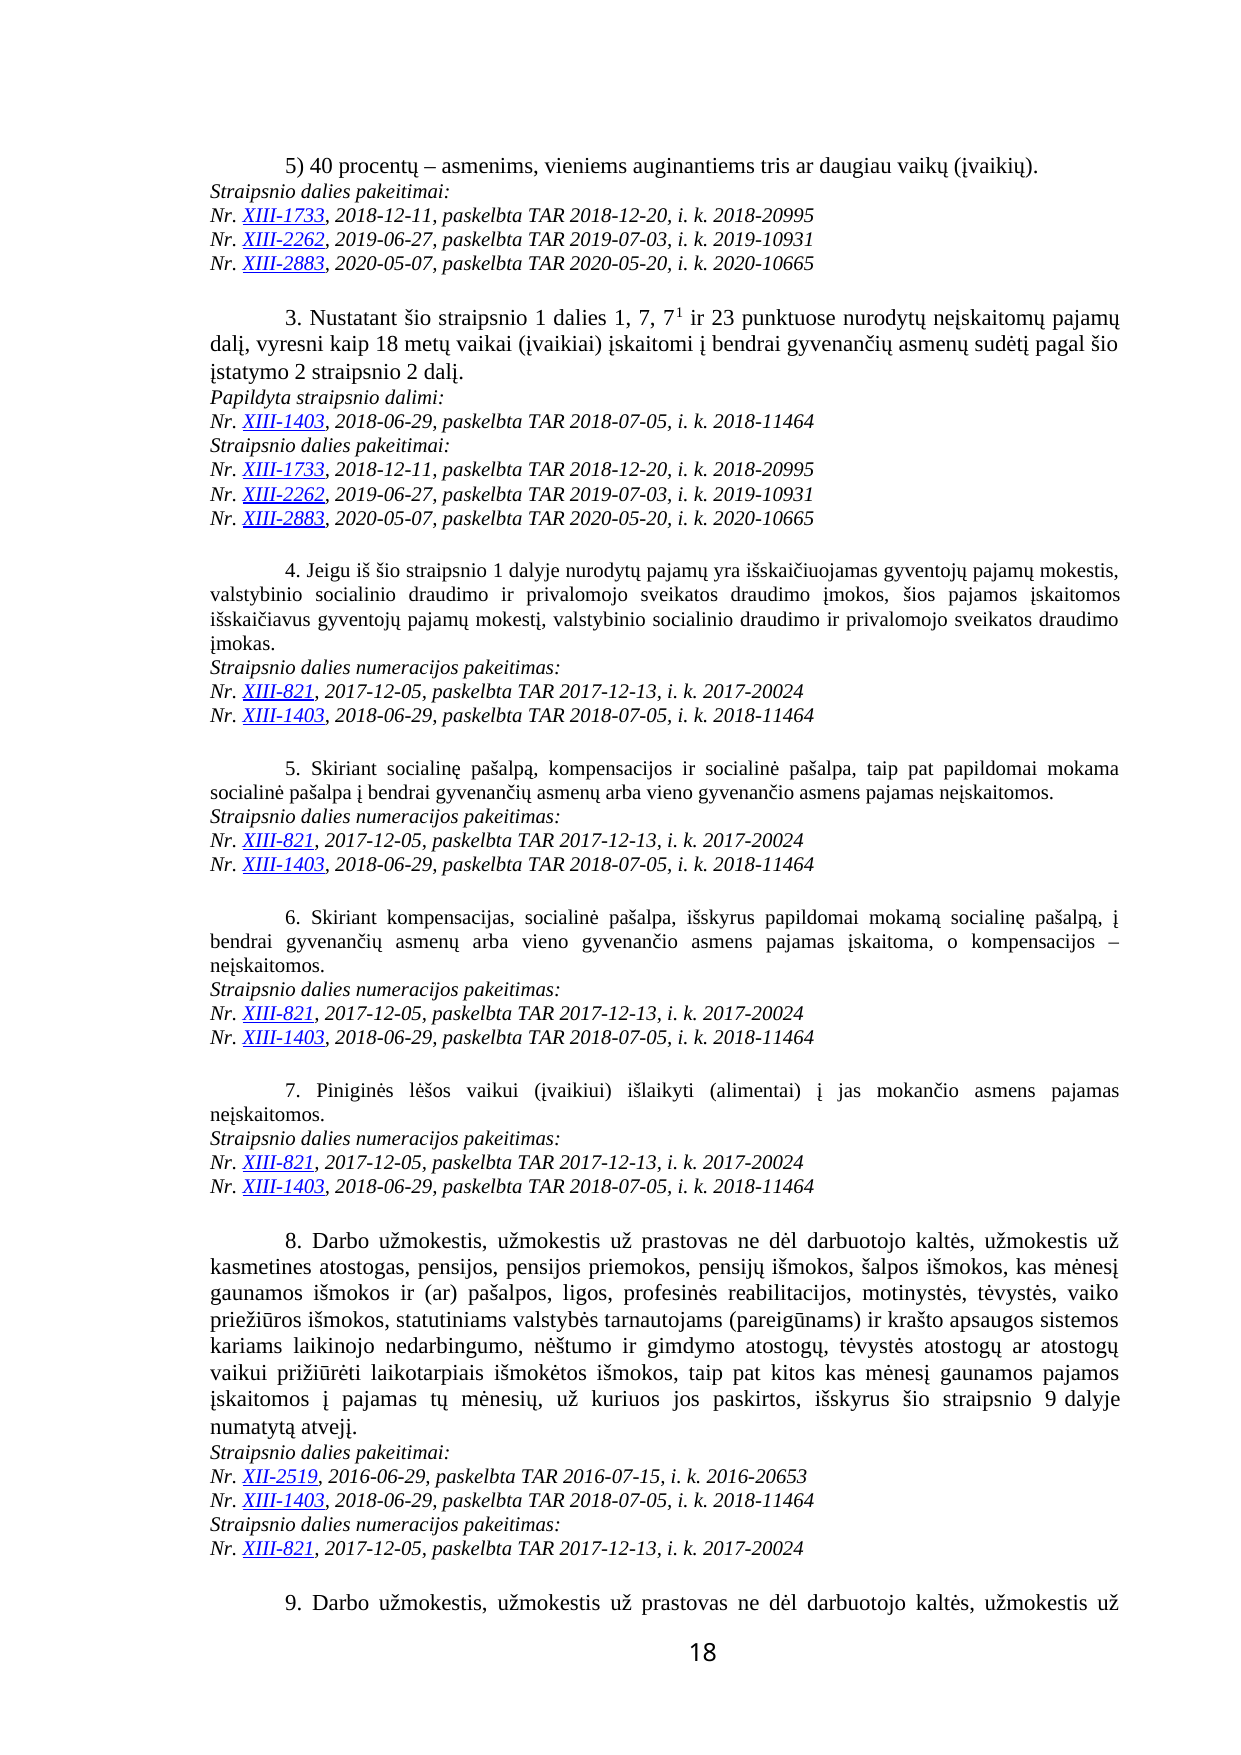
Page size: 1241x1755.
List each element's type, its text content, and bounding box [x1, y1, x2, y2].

text Nr. XIII-1403, 2018-06-29, paskelbta TAR 2018-07-05, i. k. 2018-11464 [210, 409, 1120, 433]
text 5. Skiriant socialinę pašalpą, kompensacijos ir socialinė pašalpa, taip pat papildomai mokama socialinė pašalpa į bendrai gyvenančių asmenų arba vieno gyvenančio asmens pajamas neįskaitomos. [210, 756, 1120, 804]
text 8. Darbo užmokestis, užmokestis už prastovas ne dėl darbuotojo kaltės, užmokestis už kasmetines atostogas, pensijos, pensijos priemokos, pensijų išmokos, šalpos išmokos, kas mėnesį gaunamos išmokos ir (ar) pašalpos, ligos, profesinės reabilitacijos, motinystės, tėvystės, vaiko priežiūros išmokos, statutiniams valstybės tarnautojams (pareigūnams) ir krašto apsaugos sistemos kariams laikinojo nedarbingumo, nėštumo ir gimdymo atostogų, tėvystės atostogų ar atostogų vaikui prižiūrėti laikotarpiais išmokėtos išmokos, taip pat kitos kas mėnesį gaunamos pajamos įskaitomos į pajamas tų mėnesių, už kuriuos jos paskirtos, išskyrus šio straipsnio 9 dalyje numatytą atvejį. [210, 1227, 1120, 1440]
text 7. Piniginės lėšos vaikui (įvaikiui) išlaikyti (alimentai) į jas mokančio asmens pajamas neįskaitomos. [210, 1078, 1120, 1126]
text Straipsnio dalies pakeitimai: [210, 1440, 1120, 1464]
text Nr. XIII-1403, 2018-06-29, paskelbta TAR 2018-07-05, i. k. 2018-11464 [210, 1025, 1120, 1049]
text 4. Jeigu iš šio straipsnio 1 dalyje nurodytų pajamų yra išskaičiuojamas gyventojų pajamų mokestis, valstybinio socialinio draudimo ir privalomojo sveikatos draudimo įmokos, šios pajamos įskaitomos išskaičiavus gyventojų pajamų mokestį, valstybinio socialinio draudimo ir privalomojo sveikatos draudimo įmokas. [210, 558, 1120, 654]
text Nr. XIII-1403, 2018-06-29, paskelbta TAR 2018-07-05, i. k. 2018-11464 [210, 852, 1120, 876]
text Nr. XIII-821, 2017-12-05, paskelbta TAR 2017-12-13, i. k. 2017-20024 [210, 828, 1120, 852]
text Nr. XIII-821, 2017-12-05, paskelbta TAR 2017-12-13, i. k. 2017-20024 [210, 679, 1120, 703]
text Nr. XIII-1733, 2018-12-11, paskelbta TAR 2018-12-20, i. k. 2018-20995 [210, 203, 1120, 227]
text Nr. XIII-2262, 2019-06-27, paskelbta TAR 2019-07-03, i. k. 2019-10931 [210, 227, 1120, 251]
text Nr. XIII-2883, 2020-05-07, paskelbta TAR 2020-05-20, i. k. 2020-10665 [210, 251, 1120, 275]
text Straipsnio dalies pakeitimai: [210, 179, 1120, 203]
text Nr. XIII-821, 2017-12-05, paskelbta TAR 2017-12-13, i. k. 2017-20024 [210, 1536, 1120, 1560]
text Straipsnio dalies pakeitimai: [210, 433, 1120, 457]
text Straipsnio dalies numeracijos pakeitimas: [210, 1126, 1120, 1150]
text Nr. XIII-821, 2017-12-05, paskelbta TAR 2017-12-13, i. k. 2017-20024 [210, 1001, 1120, 1025]
text 5) 40 procentų – asmenims, vieniems auginantiems tris ar daugiau vaikų (įvaikių). [210, 150, 1120, 179]
text Nr. XIII-821, 2017-12-05, paskelbta TAR 2017-12-13, i. k. 2017-20024 [210, 1150, 1120, 1174]
text 3. Nustatant šio straipsnio 1 dalies 1, 7, 71 ir 23 punktuose nurodytų neįskaitomų pajamų dalį, vyresni kaip 18 metų vaikai (įvaikiai) įskaitomi į bendrai gyvenančių asmenų sudėtį pagal šio įstatymo 2 straipsnio 2 dalį. [210, 304, 1120, 385]
text 6. Skiriant kompensacijas, socialinė pašalpa, išskyrus papildomai mokamą socialinę pašalpą, į bendrai gyvenančių asmenų arba vieno gyvenančio asmens pajamas įskaitoma, o kompensacijos – neįskaitomos. [210, 904, 1120, 977]
text Nr. XIII-1403, 2018-06-29, paskelbta TAR 2018-07-05, i. k. 2018-11464 [210, 1488, 1120, 1512]
text Straipsnio dalies numeracijos pakeitimas: [210, 654, 1120, 679]
text Nr. XIII-1403, 2018-06-29, paskelbta TAR 2018-07-05, i. k. 2018-11464 [210, 1174, 1120, 1198]
text Straipsnio dalies numeracijos pakeitimas: [210, 977, 1120, 1001]
text Nr. XII-2519, 2016-06-29, paskelbta TAR 2016-07-15, i. k. 2016-20653 [210, 1464, 1120, 1488]
text Straipsnio dalies numeracijos pakeitimas: [210, 1512, 1120, 1536]
text Straipsnio dalies numeracijos pakeitimas: [210, 804, 1120, 828]
text Papildyta straipsnio dalimi: [210, 385, 1120, 409]
text Nr. XIII-2262, 2019-06-27, paskelbta TAR 2019-07-03, i. k. 2019-10931 [210, 481, 1120, 506]
text Nr. XIII-1403, 2018-06-29, paskelbta TAR 2018-07-05, i. k. 2018-11464 [210, 703, 1120, 727]
text 9. Darbo užmokestis, užmokestis už prastovas ne dėl darbuotojo kaltės, užmokestis už [210, 1589, 1120, 1615]
text Nr. XIII-1733, 2018-12-11, paskelbta TAR 2018-12-20, i. k. 2018-20995 [210, 457, 1120, 481]
text Nr. XIII-2883, 2020-05-07, paskelbta TAR 2020-05-20, i. k. 2020-10665 [210, 506, 1120, 529]
